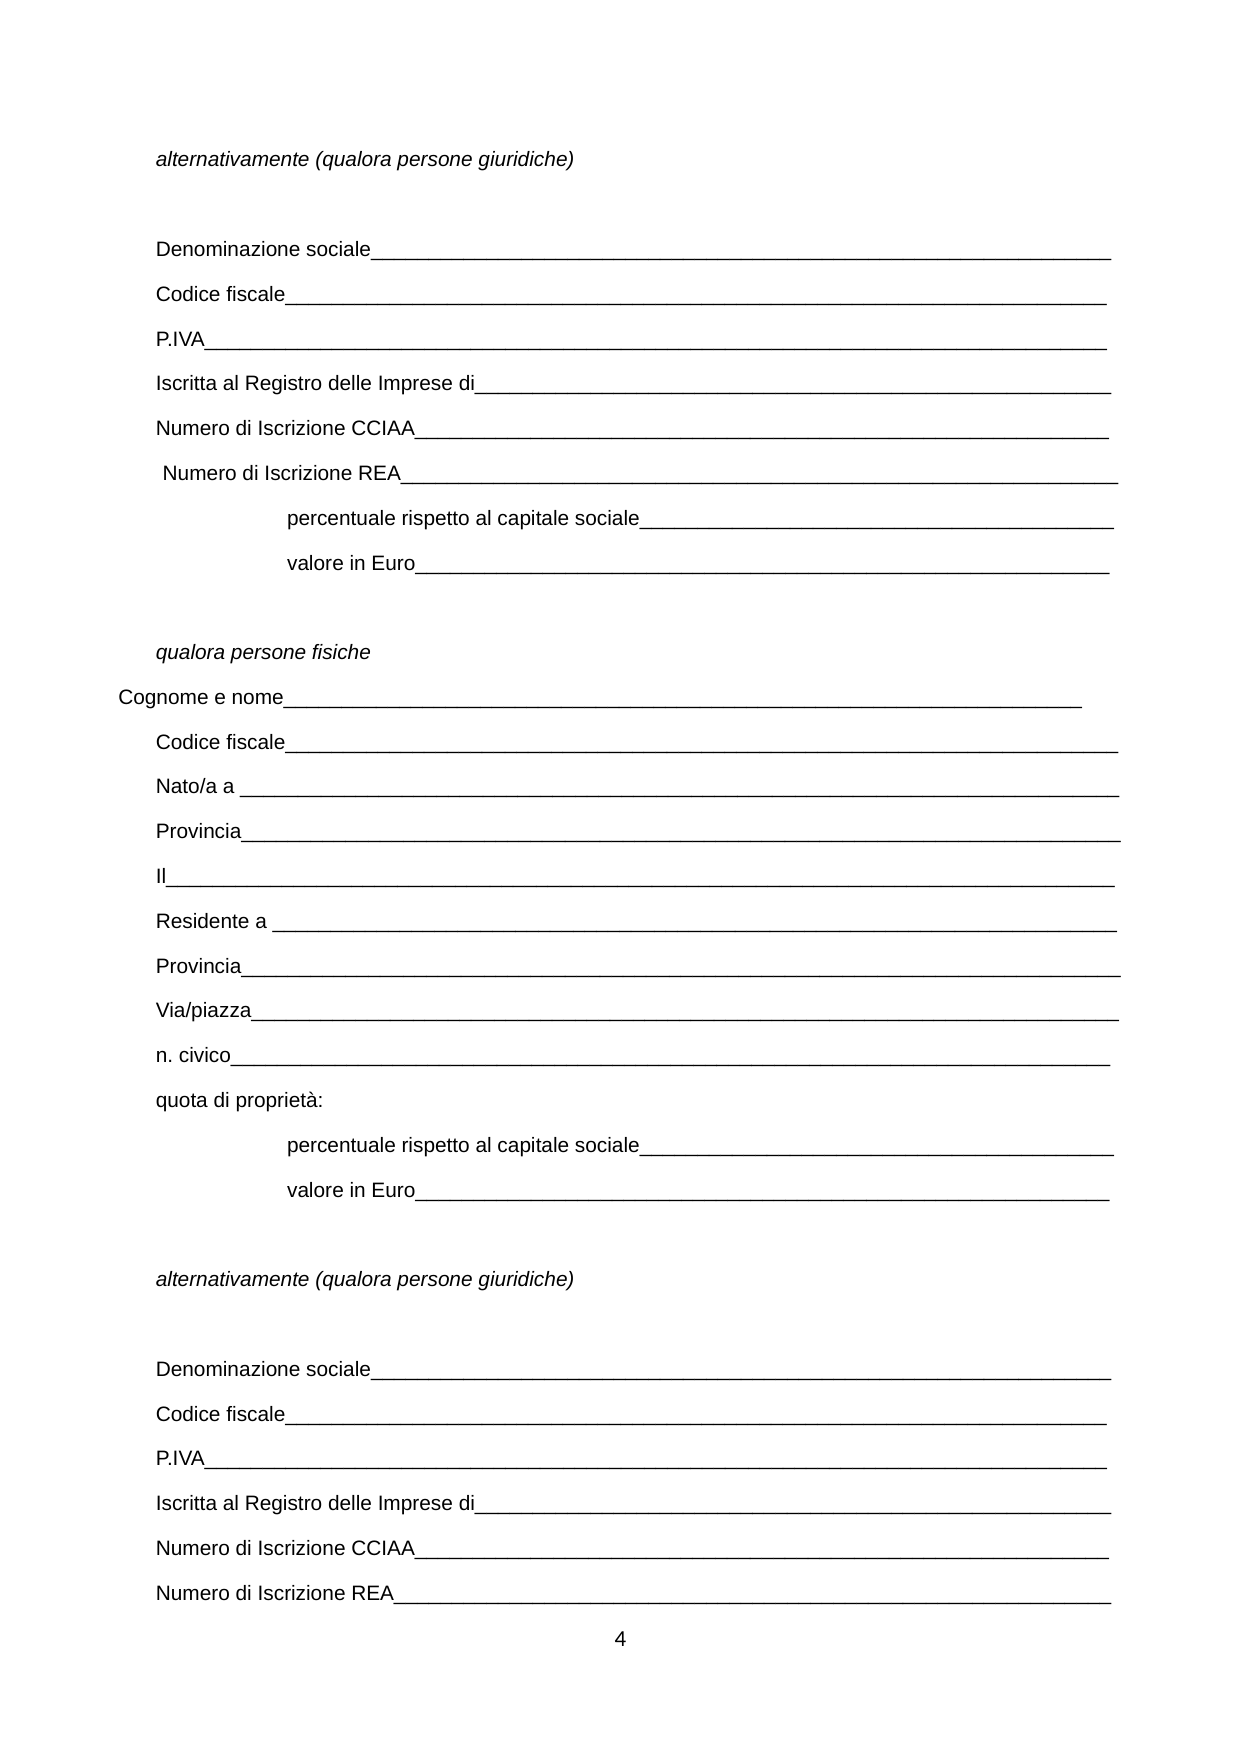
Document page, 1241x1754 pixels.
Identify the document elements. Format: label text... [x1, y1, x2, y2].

text Il__________________________________________________________________________________ [118, 864, 1122, 888]
text valore in Euro____________________________________________________________ [118, 550, 1122, 574]
text P.IVA______________________________________________________________________________ [118, 1446, 1122, 1470]
text Codice fiscale_______________________________________________________________________ [118, 1401, 1122, 1425]
text valore in Euro____________________________________________________________ [118, 1177, 1122, 1201]
text qualora persone fisiche [118, 640, 1122, 664]
list Cognome e nome_____________________________________________________________________ [0, 685, 1122, 709]
text alternativamente (qualora persone giuridiche) [118, 1267, 1122, 1291]
text percentuale rispetto al capitale sociale_________________________________________ [118, 1133, 1122, 1157]
text Codice fiscale_______________________________________________________________________ [118, 282, 1122, 306]
text Denominazione sociale________________________________________________________________ [118, 237, 1122, 261]
text Numero di Iscrizione REA______________________________________________________________ [118, 1581, 1122, 1604]
text Nato/a a ____________________________________________________________________________ [118, 774, 1122, 798]
text Iscritta al Registro delle Imprese di_______________________________________________________ [118, 1491, 1122, 1515]
text Codice fiscale________________________________________________________________________ [118, 729, 1122, 753]
text alternativamente (qualora persone giuridiche) [118, 147, 1122, 171]
text n. civico____________________________________________________________________________ [118, 1043, 1122, 1067]
text quota di proprietà: [118, 1088, 1122, 1112]
text Residente a _________________________________________________________________________ [118, 909, 1122, 933]
text Provincia____________________________________________________________________________ [118, 819, 1122, 843]
text percentuale rispetto al capitale sociale_________________________________________ [118, 506, 1122, 529]
text Iscritta al Registro delle Imprese di_______________________________________________________ [118, 371, 1122, 395]
text Provincia____________________________________________________________________________ [118, 953, 1122, 977]
text Numero di Iscrizione CCIAA____________________________________________________________ [118, 1536, 1122, 1560]
text Numero di Iscrizione REA______________________________________________________________ [162, 461, 1122, 485]
text Via/piazza___________________________________________________________________________ [118, 998, 1122, 1022]
text Denominazione sociale________________________________________________________________ [118, 1357, 1122, 1381]
text P.IVA______________________________________________________________________________ [118, 326, 1122, 350]
text Numero di Iscrizione CCIAA____________________________________________________________ [118, 416, 1122, 440]
